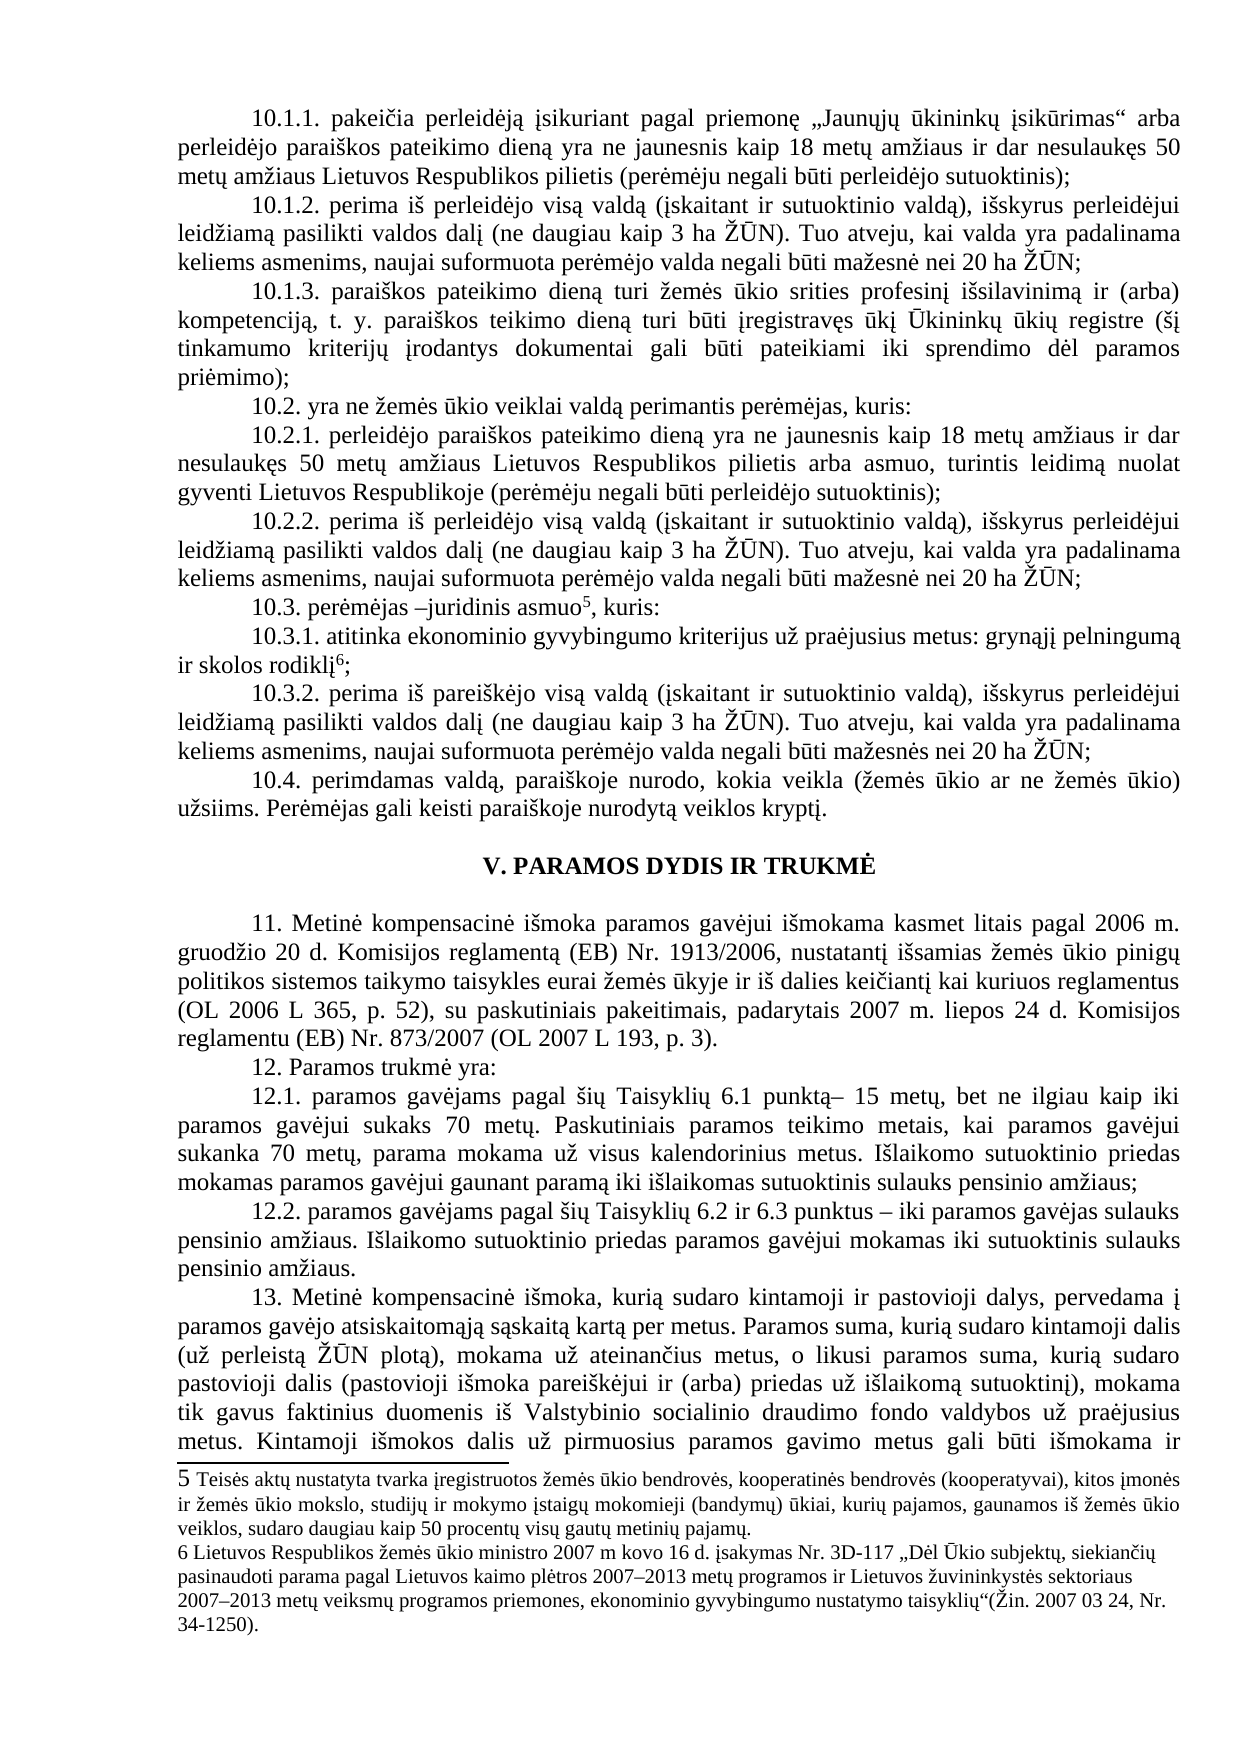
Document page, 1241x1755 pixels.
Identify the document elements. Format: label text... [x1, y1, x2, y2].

text Lietuvos Respublikos žemės ūkio ministro 2007 m kovo 16 d. įsakymas Nr. 3D-117 „Dėl Ūkio subjektų, siekiančių pasinaudoti parama pagal Lietuvos kaimo plėtros 2007–2013 metų programos ir Lietuvos žuvininkystės sektoriaus 2007–2013 metų veiksmų programos priemones, ekonominio gyvybingumo nustatymo taisyklių“(Žin. 2007 03 24, Nr. 34-1250). [177, 1540, 1181, 1636]
text 13. Metinė kompensacinė išmoka, kurią sudaro kintamoji ir pastovioji dalys, pervedama į paramos gavėjo atsiskaitomąją sąskaitą kartą per metus. Paramos suma, kurią sudaro kintamoji dalis (už perleistą ŽŪN plotą), mokama už ateinančius metus, o likusi paramos suma, kurią sudaro pastovioji dalis (pastovioji išmoka pareiškėjui ir (arba) priedas už išlaikomą sutuoktinį), mokama tik gavus faktinius duomenis iš Valstybinio socialinio draudimo fondo valdybos už praėjusius metus. Kintamoji išmokos dalis už pirmuosius paramos gavimo metus gali būti išmokama ir [177, 1282, 1181, 1455]
text V. PARAMOS DYDIS IR TRUKMĖ [177, 851, 1181, 880]
text 10.4. perimdamas valdą, paraiškoje nurodo, kokia veikla (žemės ūkio ar ne žemės ūkio) užsiims. Perėmėjas gali keisti paraiškoje nurodytą veiklos kryptį. [177, 765, 1181, 822]
text 10.1.2. perima iš perleidėjo visą valdą (įskaitant ir sutuoktinio valdą), išskyrus perleidėjui leidžiamą pasilikti valdos dalį (ne daugiau kaip 3 ha ŽŪN). Tuo atveju, kai valda yra padalinama keliems asmenims, naujai suformuota perėmėjo valda negali būti mažesnė nei 20 ha ŽŪN; [177, 190, 1181, 276]
text 10.1.1. pakeičia perleidėją įsikuriant pagal priemonę „Jaunųjų ūkininkų įsikūrimas“ arba perleidėjo paraiškos pateikimo dieną yra ne jaunesnis kaip 18 metų amžiaus ir dar nesulaukęs 50 metų amžiaus Lietuvos Respublikos pilietis (perėmėju negali būti perleidėjo sutuoktinis); [177, 103, 1181, 190]
text Teisės aktų nustatyta tvarka įregistruotos žemės ūkio bendrovės, kooperatinės bendrovės (kooperatyvai), kitos įmonės ir žemės ūkio mokslo, studijų ir mokymo įstaigų mokomieji (bandymų) ūkiai, kurių pajamos, gaunamos iš žemės ūkio veiklos, sudaro daugiau kaip 50 procentų visų gautų metinių pajamų. [177, 1463, 1181, 1540]
text 12. Paramos trukmė yra: [177, 1052, 1181, 1081]
text 10.3.1. atitinka ekonominio gyvybingumo kriterijus už praėjusius metus: grynąjį pelningumą ir skolos rodiklį; [177, 621, 1181, 678]
text 10.2.2. perima iš perleidėjo visą valdą (įskaitant ir sutuoktinio valdą), išskyrus perleidėjui leidžiamą pasilikti valdos dalį (ne daugiau kaip 3 ha ŽŪN). Tuo atveju, kai valda yra padalinama keliems asmenims, naujai suformuota perėmėjo valda negali būti mažesnė nei 20 ha ŽŪN; [177, 506, 1181, 592]
text 10.3. perėmėjas –juridinis asmuo, kuris: [177, 592, 1181, 621]
text 11. Metinė kompensacinė išmoka paramos gavėjui išmokama kasmet litais pagal 2006 m. gruodžio 20 d. Komisijos reglamentą (EB) Nr. 1913/2006, nustatantį išsamias žemės ūkio pinigų politikos sistemos taikymo taisykles eurai žemės ūkyje ir iš dalies keičiantį kai kuriuos reglamentus (OL 2006 L 365, p. 52), su paskutiniais pakeitimais, padarytais 2007 m. liepos 24 d. Komisijos reglamentu (EB) Nr. 873/2007 (OL 2007 L 193, p. 3). [177, 908, 1181, 1052]
text 12.1. paramos gavėjams pagal šių Taisyklių 6.1 punktą– 15 metų, bet ne ilgiau kaip iki paramos gavėjui sukaks 70 metų. Paskutiniais paramos teikimo metais, kai paramos gavėjui sukanka 70 metų, parama mokama už visus kalendorinius metus. Išlaikomo sutuoktinio priedas mokamas paramos gavėjui gaunant paramą iki išlaikomas sutuoktinis sulauks pensinio amžiaus; [177, 1081, 1181, 1196]
text 12.2. paramos gavėjams pagal šių Taisyklių 6.2 ir 6.3 punktus – iki paramos gavėjas sulauks pensinio amžiaus. Išlaikomo sutuoktinio priedas paramos gavėjui mokamas iki sutuoktinis sulauks pensinio amžiaus. [177, 1196, 1181, 1282]
text 10.2. yra ne žemės ūkio veiklai valdą perimantis perėmėjas, kuris: [177, 391, 1181, 420]
text 10.1.3. paraiškos pateikimo dieną turi žemės ūkio srities profesinį išsilavinimą ir (arba) kompetenciją, t. y. paraiškos teikimo dieną turi būti įregistravęs ūkį Ūkininkų ūkių registre (šį tinkamumo kriterijų įrodantys dokumentai gali būti pateikiami iki sprendimo dėl paramos priėmimo); [177, 276, 1181, 391]
text 10.3.2. perima iš pareiškėjo visą valdą (įskaitant ir sutuoktinio valdą), išskyrus perleidėjui leidžiamą pasilikti valdos dalį (ne daugiau kaip 3 ha ŽŪN). Tuo atveju, kai valda yra padalinama keliems asmenims, naujai suformuota perėmėjo valda negali būti mažesnės nei 20 ha ŽŪN; [177, 678, 1181, 765]
text 10.2.1. perleidėjo paraiškos pateikimo dieną yra ne jaunesnis kaip 18 metų amžiaus ir dar nesulaukęs 50 metų amžiaus Lietuvos Respublikos pilietis arba asmuo, turintis leidimą nuolat gyventi Lietuvos Respublikoje (perėmėju negali būti perleidėjo sutuoktinis); [177, 420, 1181, 506]
